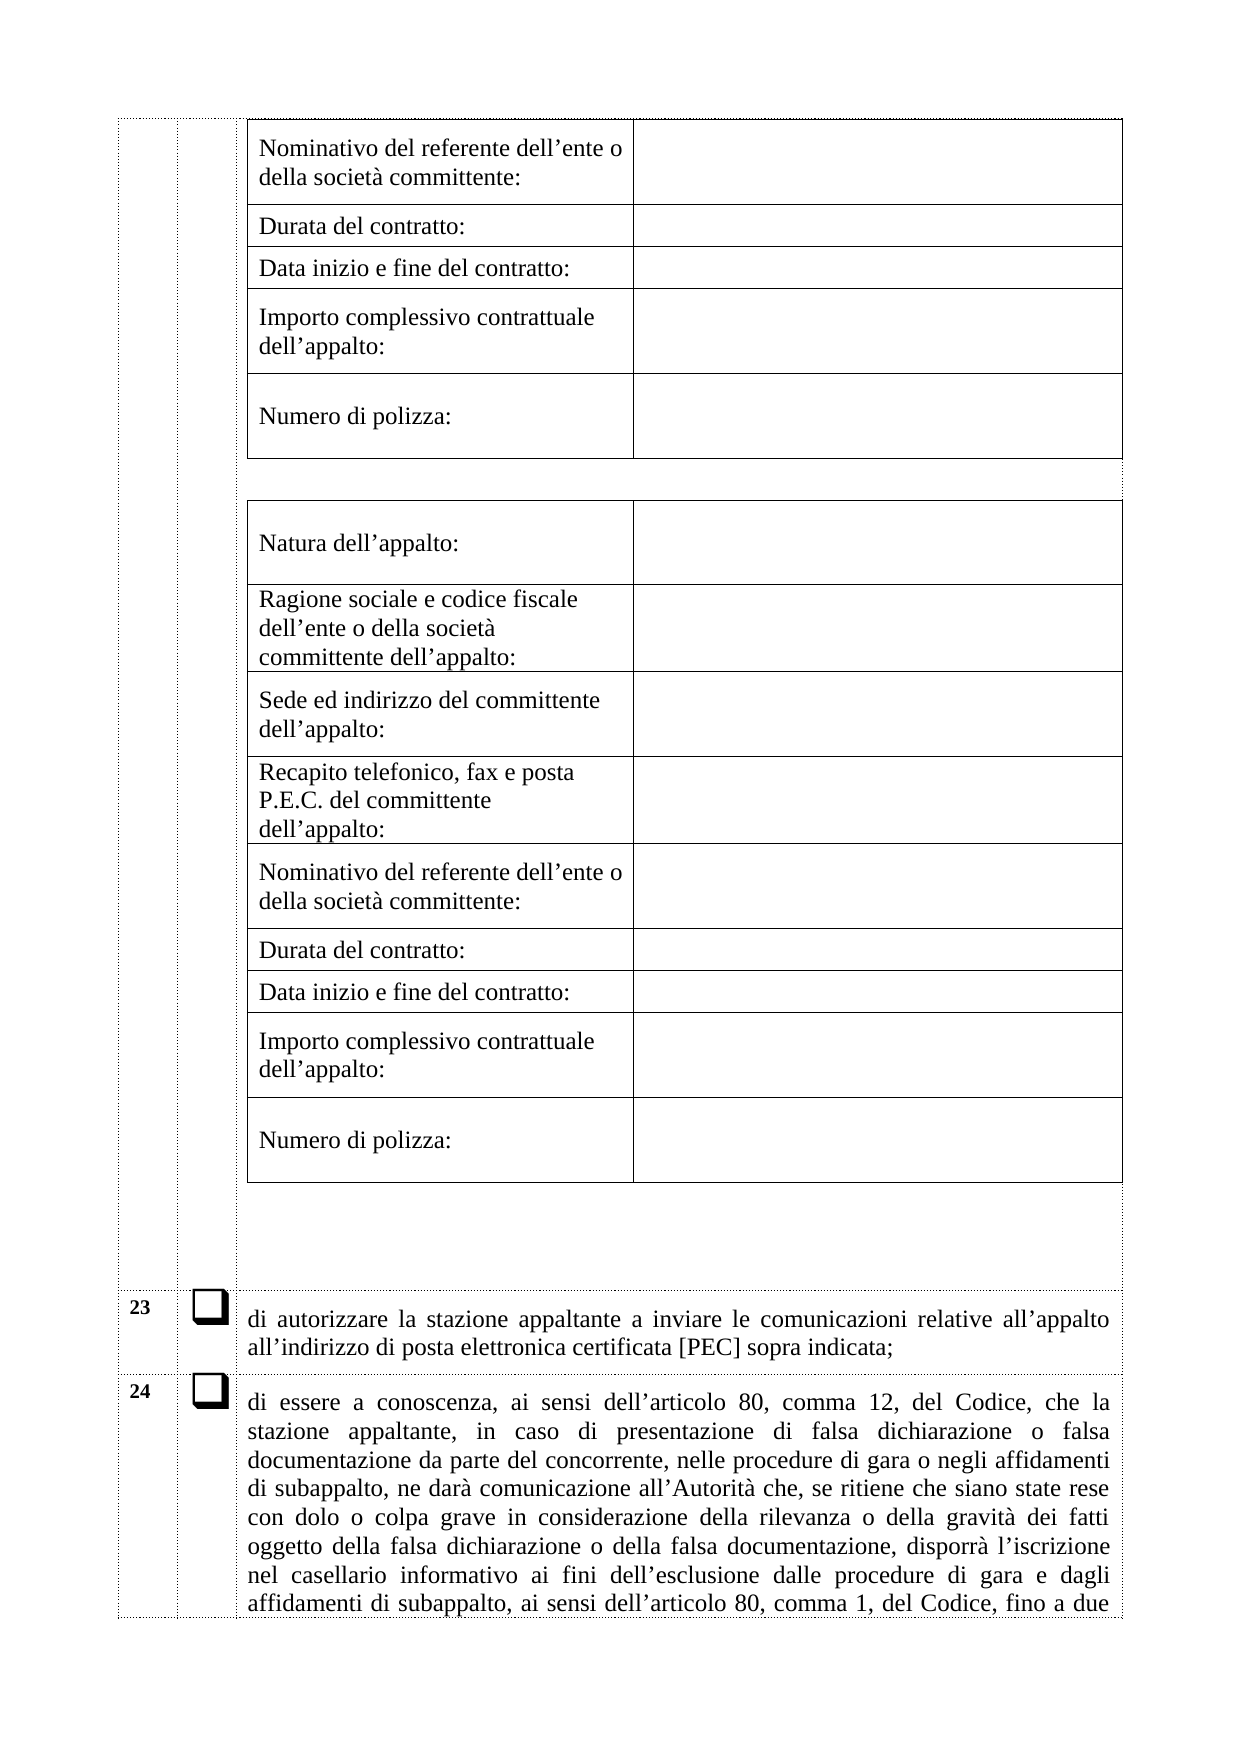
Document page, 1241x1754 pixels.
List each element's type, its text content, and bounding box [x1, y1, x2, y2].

table_cell Nominativo del referente dell’ente o della società committente: [248, 120, 633, 204]
table_cell [634, 247, 1122, 288]
table_cell di autorizzare la stazione appaltante a inviare le comunicazioni relative all’appalto all’indirizzo di posta elettronica certificata [PEC] sopra indicata; [236, 1290, 1122, 1374]
table_cell [118, 1290, 177, 1374]
table_cell Data inizio e fine del contratto: [248, 247, 633, 288]
table_cell Importo complessivo contrattuale dell’appalto: [248, 289, 633, 373]
table_cell [634, 1013, 1122, 1097]
table_cell [634, 289, 1122, 373]
table_cell Data inizio e fine del contratto: [248, 971, 633, 1012]
table_cell [634, 672, 1122, 756]
table_cell Numero di polizza: [248, 374, 633, 458]
table_cell Numero di polizza: [248, 1098, 633, 1182]
table_header Natura dell’appalto: [248, 501, 633, 583]
table_cell  [177, 1374, 236, 1617]
table_cell Sede ed indirizzo del committente dell’appalto: [248, 672, 633, 756]
table_cell  [177, 1290, 236, 1374]
table_cell [634, 205, 1122, 246]
table_cell Ragione sociale e codice fiscale dell’ente o della società committente dell’appalto: [248, 585, 633, 671]
table_cell [236, 118, 1122, 1290]
table_cell [634, 971, 1122, 1012]
table_cell [634, 120, 1122, 204]
table_cell Recapito telefonico, fax e posta P.E.C. del committente dell’appalto: [248, 757, 633, 843]
table_cell Nominativo del referente dell’ente o della società committente: [248, 844, 633, 928]
table_cell [118, 118, 177, 1290]
table_cell Durata del contratto: [248, 929, 633, 970]
table_cell [634, 585, 1122, 671]
table_cell [634, 757, 1122, 843]
table_cell di essere a conoscenza, ai sensi dell’articolo 80, comma 12, del Codice, che la stazione appaltante, in caso di presentazione di falsa dichiarazione o falsa documentazione da parte del concorrente, nelle procedure di gara o negli affidamenti di subappalto, ne darà comunicazione all’Autorità che, se ritiene che siano state rese con dolo o colpa grave in considerazione della rilevanza o della gravità dei fatti oggetto della falsa dichiarazione o della falsa documentazione, disporrà l’iscrizione nel casellario informativo ai fini dell’esclusione dalle procedure di gara e dagli affidamenti di subappalto, ai sensi dell’articolo 80, comma 1, del Codice, fino a due [236, 1374, 1122, 1617]
table_cell Importo complessivo contrattuale dell’appalto: [248, 1013, 633, 1097]
table_cell [118, 1374, 177, 1617]
table_cell Durata del contratto: [248, 205, 633, 246]
table_cell [634, 929, 1122, 970]
table_cell [634, 374, 1122, 458]
table_cell [634, 1098, 1122, 1182]
table_cell [634, 844, 1122, 928]
table_header [634, 501, 1122, 583]
table_cell [177, 118, 236, 1290]
